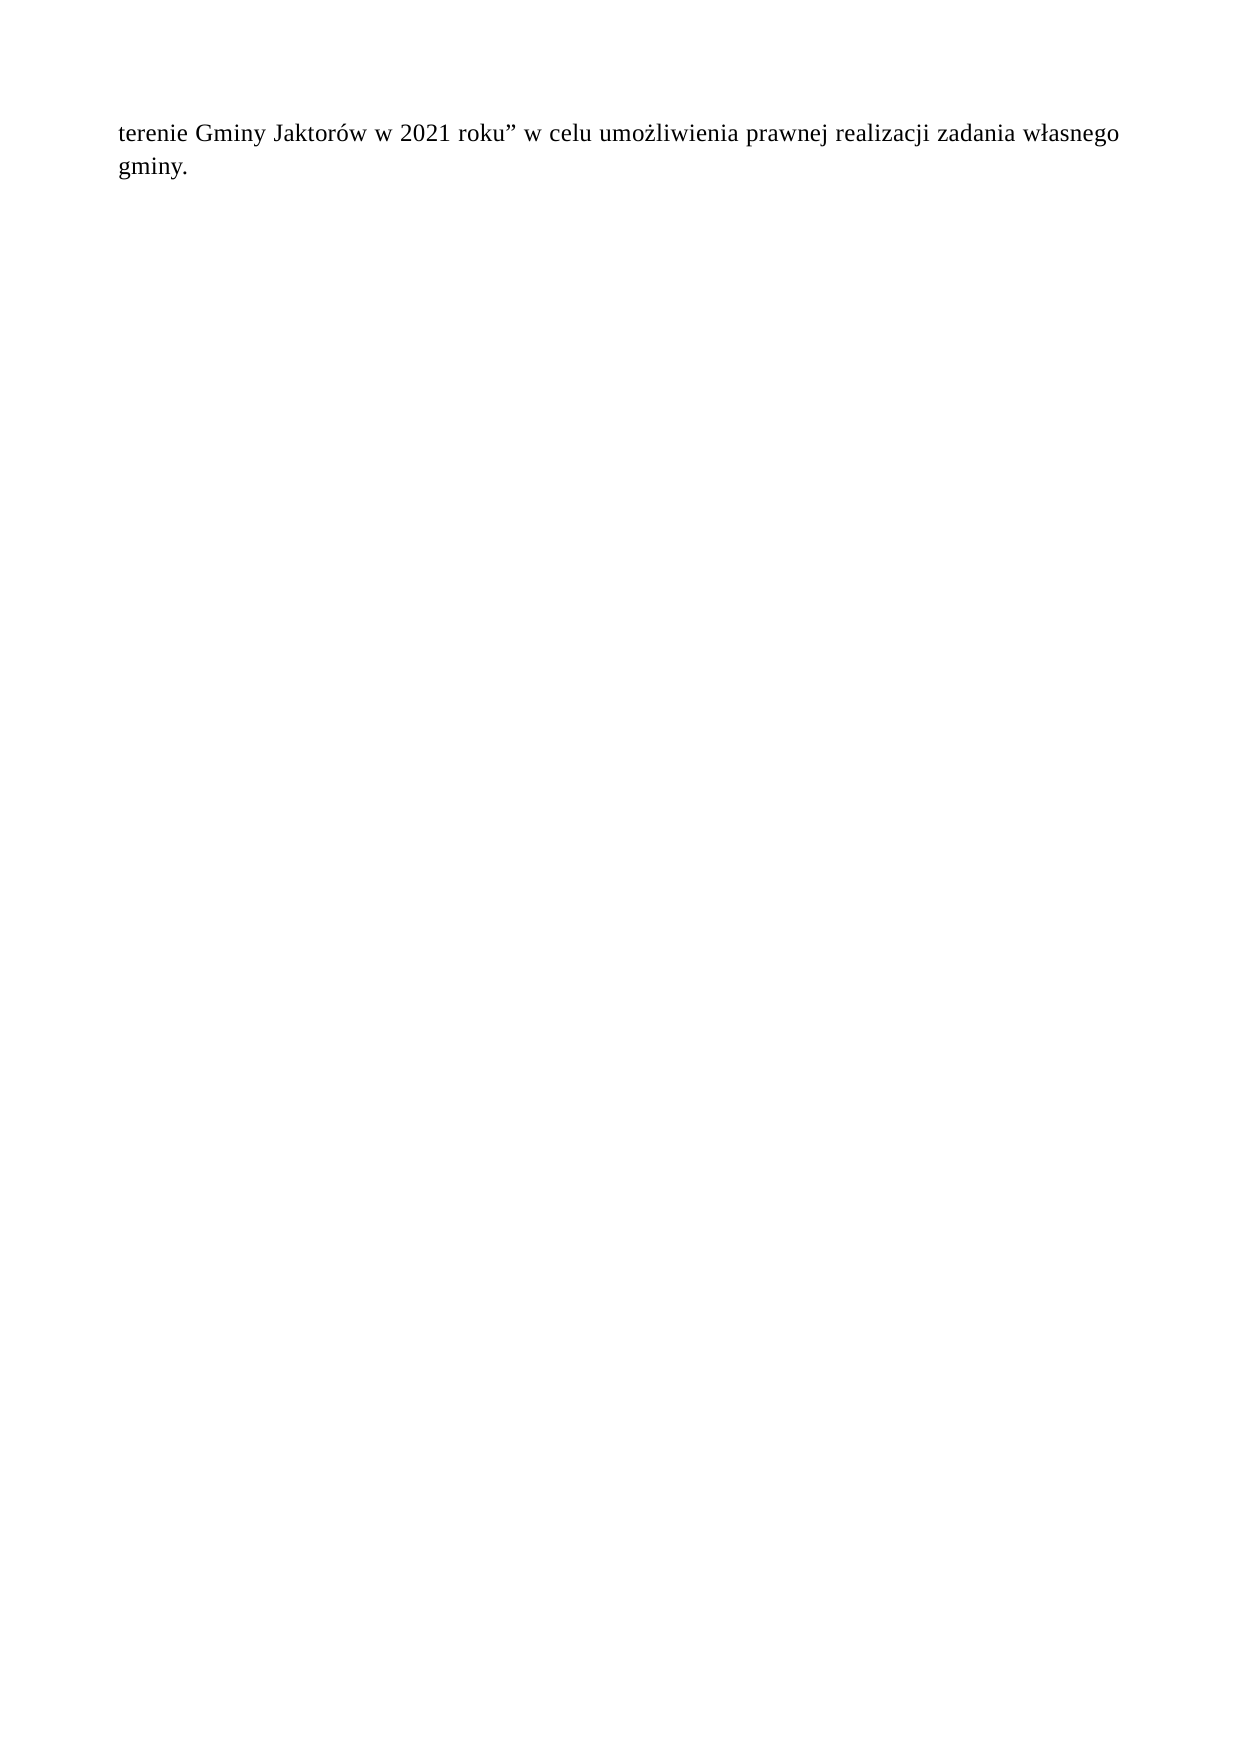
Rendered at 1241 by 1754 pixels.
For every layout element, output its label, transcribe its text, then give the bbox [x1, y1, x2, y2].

text terenie Gminy Jaktorów w 2021 roku” w celu umożliwienia prawnej realizacji zadania własnego gminy. [118, 118, 1122, 180]
